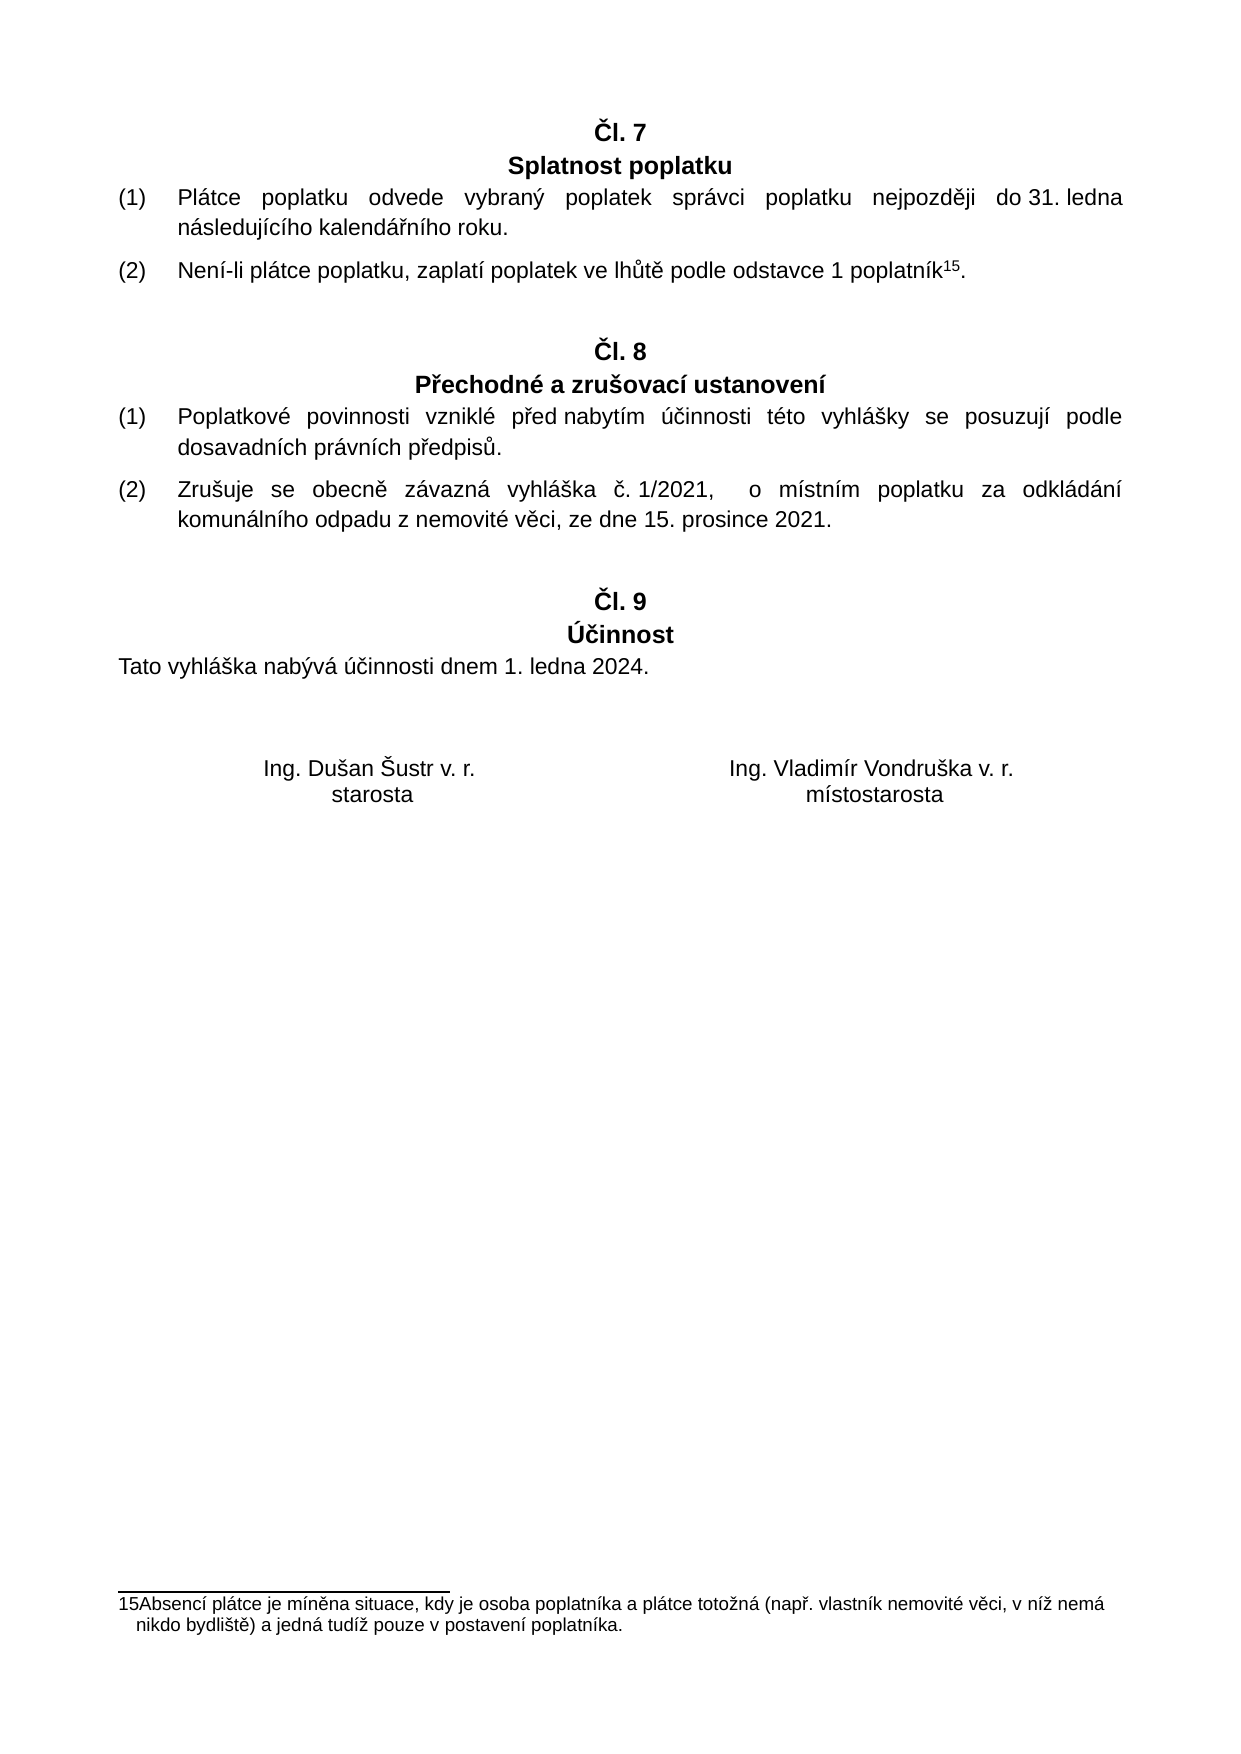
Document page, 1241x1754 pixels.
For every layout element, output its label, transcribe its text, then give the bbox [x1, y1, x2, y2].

subtitle Čl. 7 Splatnost poplatku [118, 118, 1122, 180]
list Zrušuje se obecně závazná vyhláška č. 1/2021, o místním poplatku za odkládání komunálního odpadu z nemovité věci, ze dne 15. prosince 2021. [118, 476, 1122, 533]
list Není-li plátce poplatku, zaplatí poplatek ve lhůtě podle odstavce 1 poplatník. [118, 257, 1122, 283]
table_cell [118, 814, 620, 932]
text Tato vyhláška nabývá účinnosti dnem 1. ledna 2024. [118, 653, 1122, 679]
list Plátce poplatku odvede vybraný poplatek správci poplatku nejpozději do 31. ledna následujícího kalendářního roku. [118, 184, 1122, 241]
table_cell [620, 814, 1122, 932]
subtitle Čl. 9 Účinnost [118, 587, 1122, 648]
subtitle Čl. 8 Přechodné a zrušovací ustanovení [118, 337, 1122, 399]
list Poplatkové povinnosti vzniklé před nabytím účinnosti této vyhlášky se posuzují podle dosavadních právních předpisů. [118, 403, 1122, 460]
list Absencí plátce je míněna situace, kdy je osoba poplatníka a plátce totožná (např. vlastník nemovité věci, v níž nemá nikdo bydliště) a jedná tudíž pouze v postavení poplatníka. [118, 1592, 1122, 1635]
table_header Ing. Vladimír Vondruška v. r. místostarosta [620, 695, 1122, 813]
table_header Ing. Dušan Šustr v. r. starosta [118, 695, 620, 813]
